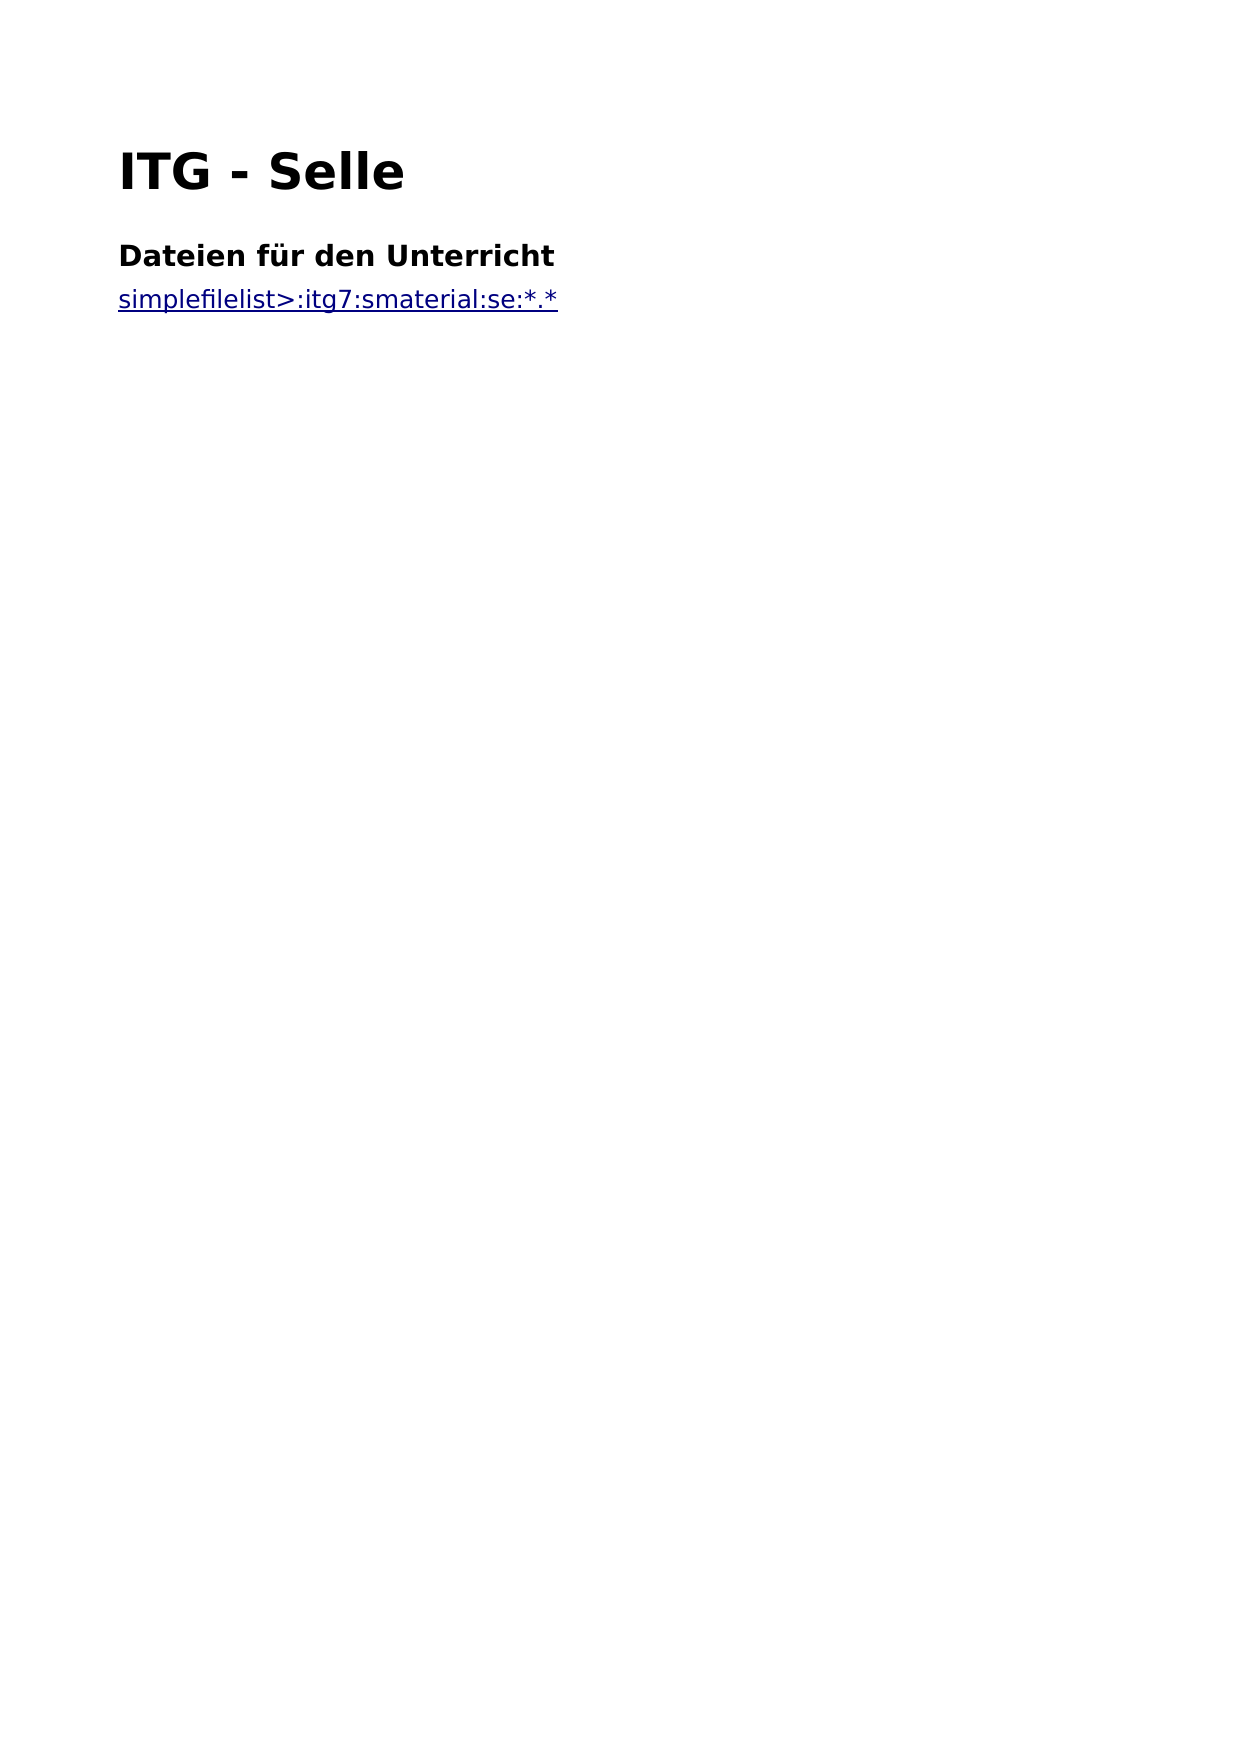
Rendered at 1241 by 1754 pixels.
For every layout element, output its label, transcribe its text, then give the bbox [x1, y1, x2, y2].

subtitle ITG - Selle [118, 143, 1122, 201]
text simplefilelist>:itg7:smaterial:se:*.* [118, 285, 1122, 314]
subtitle Dateien für den Unterricht [118, 239, 1122, 273]
